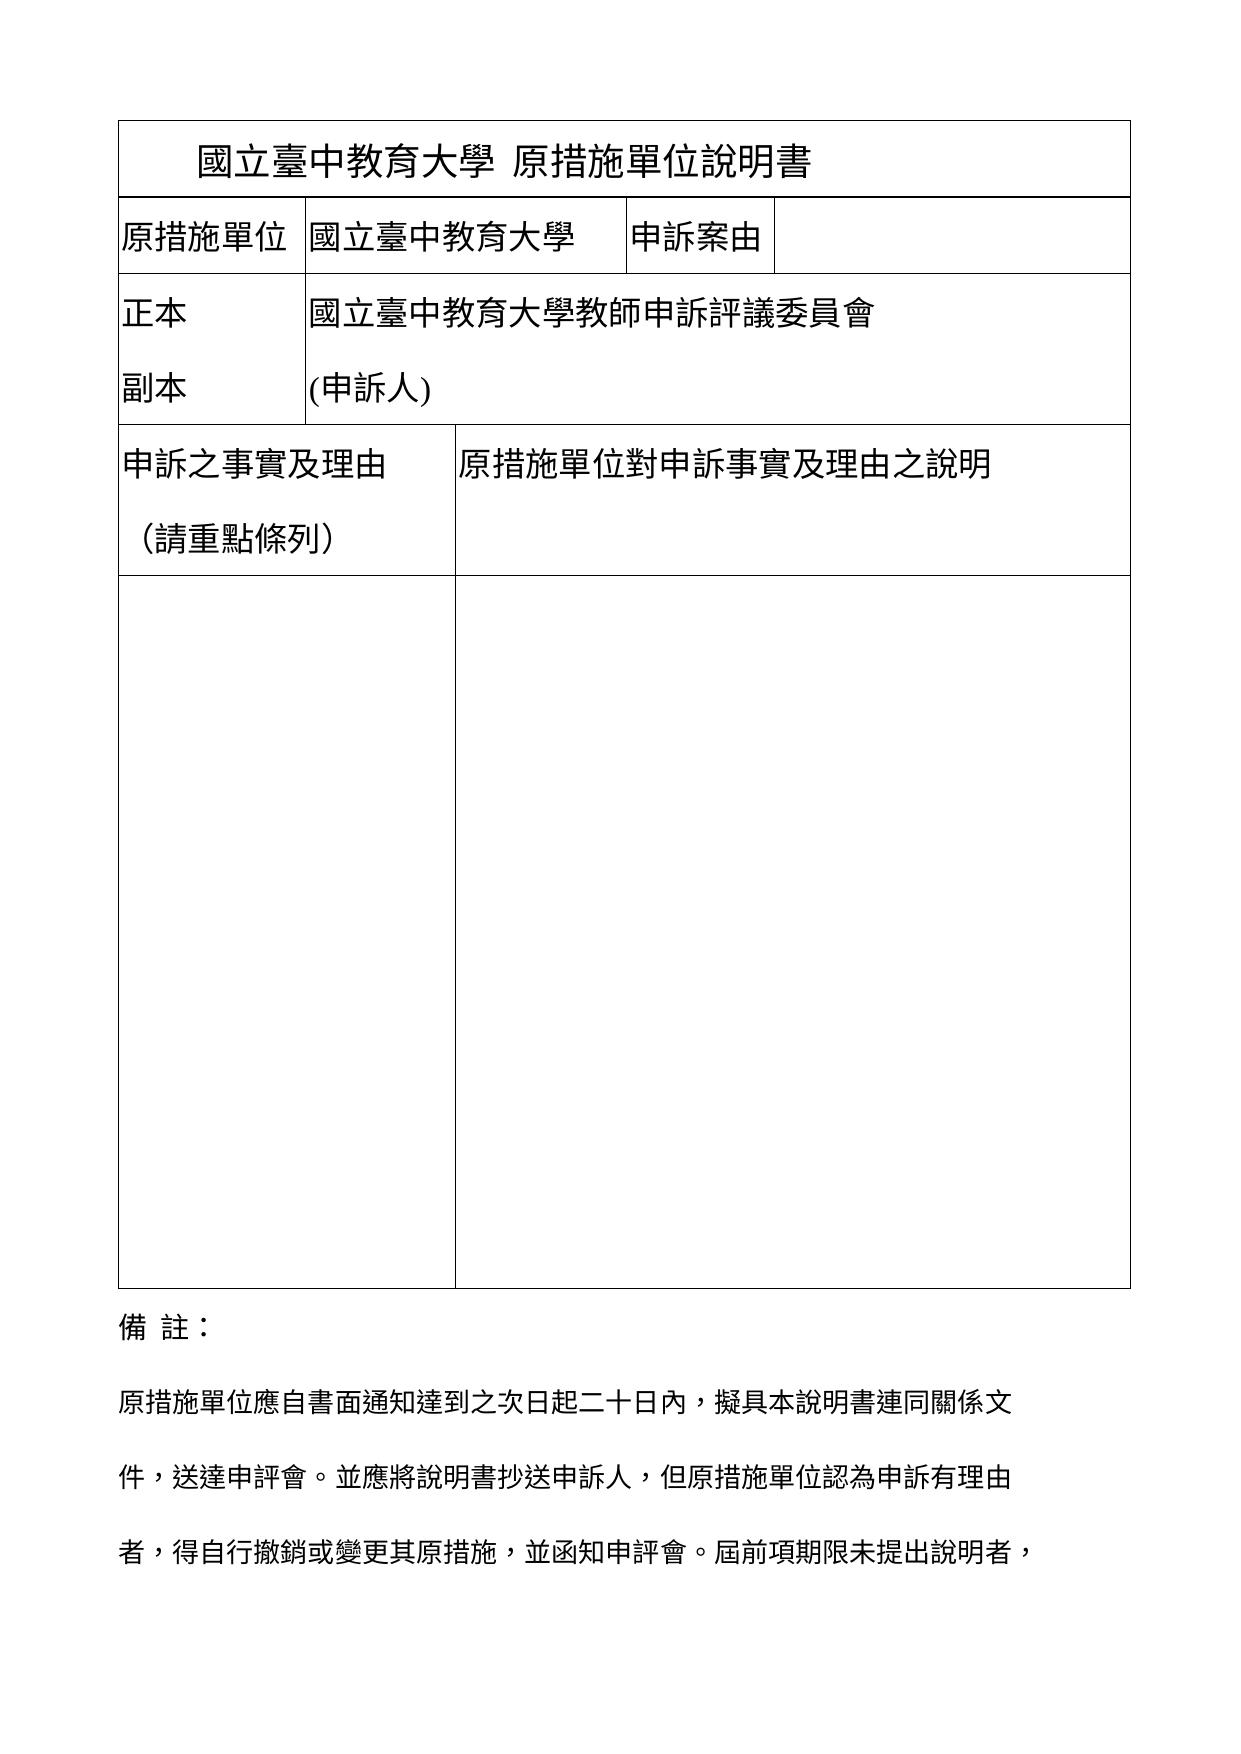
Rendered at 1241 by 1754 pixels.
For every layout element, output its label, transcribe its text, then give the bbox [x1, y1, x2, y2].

table_header 國立臺中教育大學 原措施單位說明書 [119, 121, 1130, 196]
table_cell 原措施單位 [119, 198, 305, 272]
table_cell 原措施單位對申訴事實及理由之說明 [456, 425, 1130, 574]
table_cell 正本 副本 [119, 274, 305, 423]
table_cell [775, 198, 1130, 272]
table_cell [119, 576, 455, 1287]
text 備 註： [118, 1289, 1122, 1363]
table_cell [456, 576, 1130, 1287]
text 原措施單位應自書面通知達到之次日起二十日內，擬具本說明書連同關係文 [118, 1363, 1122, 1438]
table_cell 國立臺中教育大學教師申訴評議委員會 (申訴人) [306, 274, 1130, 423]
text 者，得自行撤銷或變更其原措施，並函知申評會。屆前項期限未提出說明者， [118, 1513, 1122, 1588]
text 件，送達申評會。並應將說明書抄送申訴人，但原措施單位認為申訴有理由 [118, 1438, 1122, 1513]
table_cell 申訴案由 [627, 198, 774, 272]
table_cell 國立臺中教育大學 [306, 198, 626, 272]
table_cell 申訴之事實及理由 （請重點條列） [119, 425, 455, 574]
